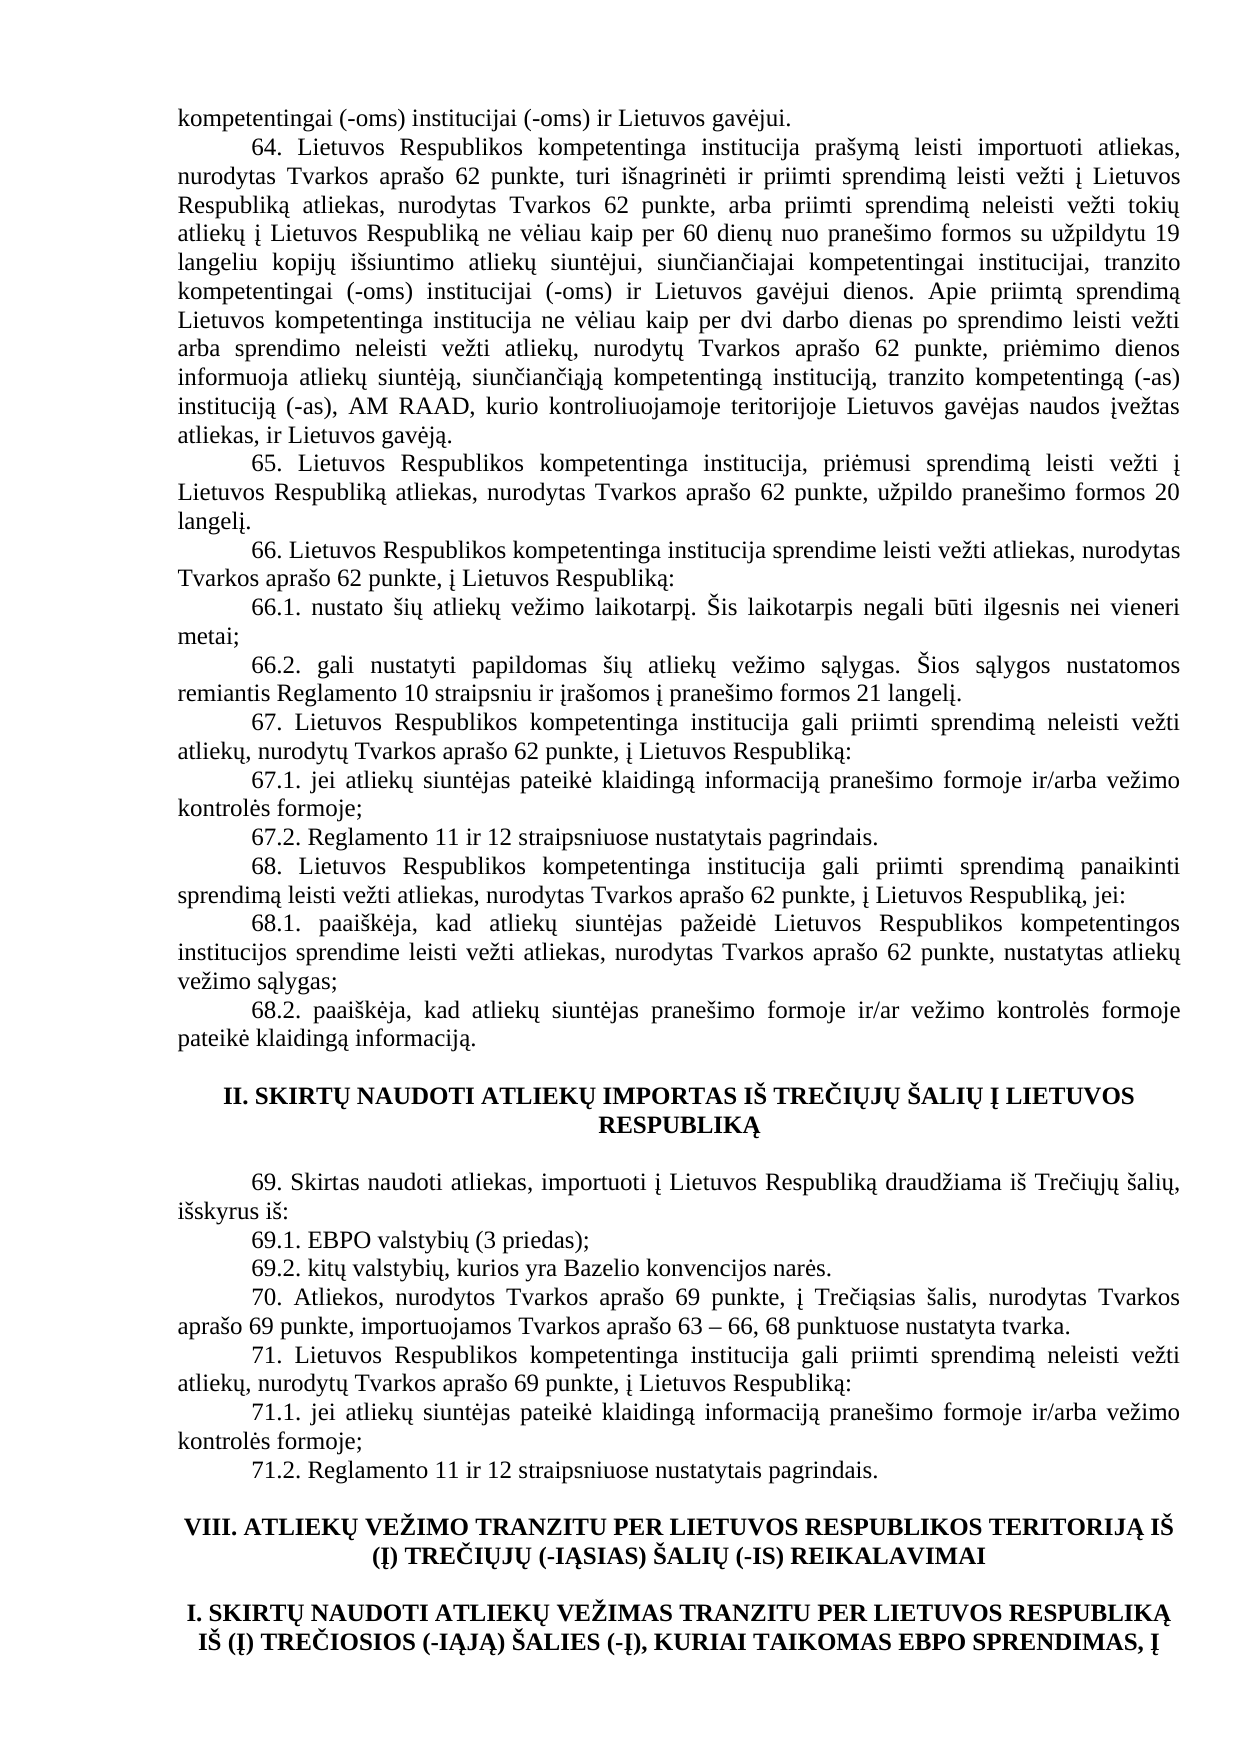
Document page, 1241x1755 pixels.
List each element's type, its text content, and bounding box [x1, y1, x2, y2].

text VIII. ATLIEKŲ VEŽIMO TRANZITU PER LIETUVOS RESPUBLIKOS TERITORIJĄ IŠ (Į) TREČIŲJŲ (-IĄSIAS) ŠALIŲ (-IS) REIKALAVIMAI [177, 1512, 1181, 1570]
text kompetentingai (-oms) institucijai (-oms) ir Lietuvos gavėjui. [177, 103, 1181, 132]
text 69.1. EBPO valstybių (3 priedas); [177, 1225, 1181, 1253]
text 71.1. jei atliekų siuntėjas pateikė klaidingą informaciją pranešimo formoje ir/arba vežimo kontrolės formoje; [177, 1397, 1181, 1455]
text 68.1. paaiškėja, kad atliekų siuntėjas pažeidė Lietuvos Respublikos kompetentingos institucijos sprendime leisti vežti atliekas, nurodytas Tvarkos aprašo 62 punkte, nustatytas atliekų vežimo sąlygas; [177, 908, 1181, 995]
text 70. Atliekos, nurodytos Tvarkos aprašo 69 punkte, į Trečiąsias šalis, nurodytas Tvarkos aprašo 69 punkte, importuojamos Tvarkos aprašo 63 – 66, 68 punktuose nustatyta tvarka. [177, 1282, 1181, 1340]
text 66.2. gali nustatyti papildomas šių atliekų vežimo sąlygas. Šios sąlygos nustatomos remiantis Reglamento 10 straipsniu ir įrašomos į pranešimo formos 21 langelį. [177, 650, 1181, 707]
text 66.1. nustato šių atliekų vežimo laikotarpį. Šis laikotarpis negali būti ilgesnis nei vieneri metai; [177, 592, 1181, 650]
text 64. Lietuvos Respublikos kompetentinga institucija prašymą leisti importuoti atliekas, nurodytas Tvarkos aprašo 62 punkte, turi išnagrinėti ir priimti sprendimą leisti vežti į Lietuvos Respubliką atliekas, nurodytas Tvarkos 62 punkte, arba priimti sprendimą neleisti vežti tokių atliekų į Lietuvos Respubliką ne vėliau kaip per 60 dienų nuo pranešimo formos su užpildytu 19 langeliu kopijų išsiuntimo atliekų siuntėjui, siunčiančiajai kompetentingai institucijai, tranzito kompetentingai (-oms) institucijai (-oms) ir Lietuvos gavėjui dienos. Apie priimtą sprendimą Lietuvos kompetentinga institucija ne vėliau kaip per dvi darbo dienas po sprendimo leisti vežti arba sprendimo neleisti vežti atliekų, nurodytų Tvarkos aprašo 62 punkte, priėmimo dienos informuoja atliekų siuntėją, siunčiančiąją kompetentingą instituciją, tranzito kompetentingą (-as) instituciją (-as), AM RAAD, kurio kontroliuojamoje teritorijoje Lietuvos gavėjas naudos įvežtas atliekas, ir Lietuvos gavėją. [177, 132, 1181, 448]
text 65. Lietuvos Respublikos kompetentinga institucija, priėmusi sprendimą leisti vežti į Lietuvos Respubliką atliekas, nurodytas Tvarkos aprašo 62 punkte, užpildo pranešimo formos 20 langelį. [177, 448, 1181, 535]
text 67. Lietuvos Respublikos kompetentinga institucija gali priimti sprendimą neleisti vežti atliekų, nurodytų Tvarkos aprašo 62 punkte, į Lietuvos Respubliką: [177, 707, 1181, 765]
text 69. Skirtas naudoti atliekas, importuoti į Lietuvos Respubliką draudžiama iš Trečiųjų šalių, išskyrus iš: [177, 1167, 1181, 1225]
text 68.2. paaiškėja, kad atliekų siuntėjas pranešimo formoje ir/ar vežimo kontrolės formoje pateikė klaidingą informaciją. [177, 995, 1181, 1052]
text 69.2. kitų valstybių, kurios yra Bazelio konvencijos narės. [177, 1253, 1181, 1282]
text 71.2. Reglamento 11 ir 12 straipsniuose nustatytais pagrindais. [177, 1455, 1181, 1483]
text I. SKIRTŲ NAUDOTI ATLIEKŲ VEŽIMAS TRANZITU PER LIETUVOS RESPUBLIKĄ IŠ (Į) TREČIOSIOS (-IĄJĄ) ŠALIES (-Į), KURIAI TAIKOMAS EBPO SPRENDIMAS, Į [177, 1598, 1181, 1656]
text II. SKIRTŲ NAUDOTI ATLIEKŲ IMPORTAS IŠ TREČIŲJŲ ŠALIŲ Į LIETUVOS RESPUBLIKĄ [177, 1081, 1181, 1138]
text 66. Lietuvos Respublikos kompetentinga institucija sprendime leisti vežti atliekas, nurodytas Tvarkos aprašo 62 punkte, į Lietuvos Respubliką: [177, 535, 1181, 592]
text 68. Lietuvos Respublikos kompetentinga institucija gali priimti sprendimą panaikinti sprendimą leisti vežti atliekas, nurodytas Tvarkos aprašo 62 punkte, į Lietuvos Respubliką, jei: [177, 851, 1181, 908]
text 67.2. Reglamento 11 ir 12 straipsniuose nustatytais pagrindais. [177, 822, 1181, 851]
text 71. Lietuvos Respublikos kompetentinga institucija gali priimti sprendimą neleisti vežti atliekų, nurodytų Tvarkos aprašo 69 punkte, į Lietuvos Respubliką: [177, 1340, 1181, 1397]
text 67.1. jei atliekų siuntėjas pateikė klaidingą informaciją pranešimo formoje ir/arba vežimo kontrolės formoje; [177, 765, 1181, 822]
